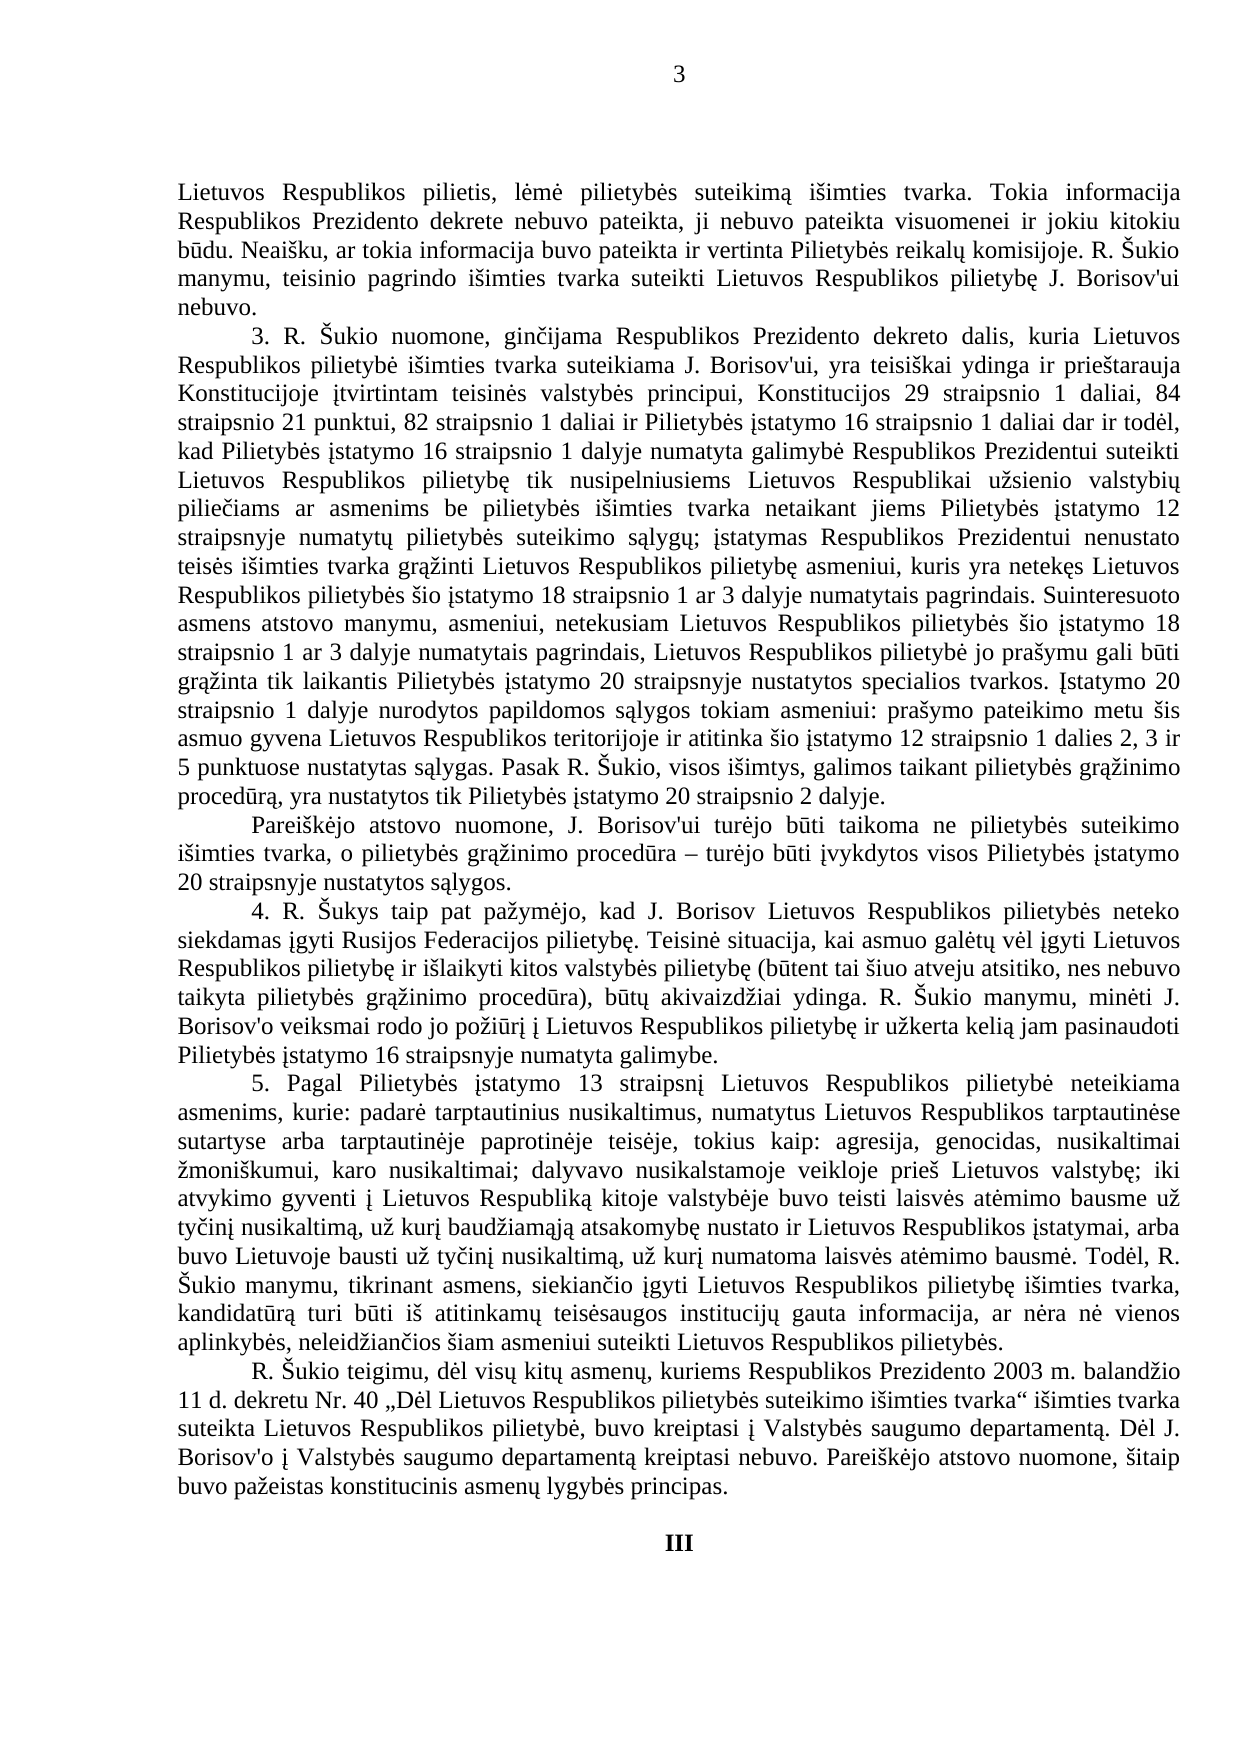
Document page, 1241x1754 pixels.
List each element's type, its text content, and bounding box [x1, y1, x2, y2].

text Pareiškėjo atstovo nuomone, J. Borisov'ui turėjo būti taikoma ne pilietybės suteikimo išimties tvarka, o pilietybės grąžinimo procedūra – turėjo būti įvykdytos visos Pilietybės įstatymo 20 straipsnyje nustatytos sąlygos. [177, 810, 1181, 896]
text 5. Pagal Pilietybės įstatymo 13 straipsnį Lietuvos Respublikos pilietybė neteikiama asmenims, kurie: padarė tarptautinius nusikaltimus, numatytus Lietuvos Respublikos tarptautinėse sutartyse arba tarptautinėje paprotinėje teisėje, tokius kaip: agresija, genocidas, nusikaltimai žmoniškumui, karo nusikaltimai; dalyvavo nusikalstamoje veikloje prieš Lietuvos valstybę; iki atvykimo gyventi į Lietuvos Respubliką kitoje valstybėje buvo teisti laisvės atėmimo bausme už tyčinį nusikaltimą, už kurį baudžiamąją atsakomybę nustato ir Lietuvos Respublikos įstatymai, arba buvo Lietuvoje bausti už tyčinį nusikaltimą, už kurį numatoma laisvės atėmimo bausmė. Todėl, R. Šukio manymu, tikrinant asmens, siekiančio įgyti Lietuvos Respublikos pilietybę išimties tvarka, kandidatūrą turi būti iš atitinkamų teisėsaugos institucijų gauta informacija, ar nėra nė vienos aplinkybės, neleidžiančios šiam asmeniui suteikti Lietuvos Respublikos pilietybės. [177, 1068, 1181, 1356]
text R. Šukio teigimu, dėl visų kitų asmenų, kuriems Respublikos Prezidento 2003 m. balandžio 11 d. dekretu Nr. 40 „Dėl Lietuvos Respublikos pilietybės suteikimo išimties tvarka“ išimties tvarka suteikta Lietuvos Respublikos pilietybė, buvo kreiptasi į Valstybės saugumo departamentą. Dėl J. Borisov'o į Valstybės saugumo departamentą kreiptasi nebuvo. Pareiškėjo atstovo nuomone, šitaip buvo pažeistas konstitucinis asmenų lygybės principas. [177, 1356, 1181, 1500]
text 4. R. Šukys taip pat pažymėjo, kad J. Borisov Lietuvos Respublikos pilietybės neteko siekdamas įgyti Rusijos Federacijos pilietybę. Teisinė situacija, kai asmuo galėtų vėl įgyti Lietuvos Respublikos pilietybę ir išlaikyti kitos valstybės pilietybę (būtent tai šiuo atveju atsitiko, nes nebuvo taikyta pilietybės grąžinimo procedūra), būtų akivaizdžiai ydinga. R. Šukio manymu, minėti J. Borisov'o veiksmai rodo jo požiūrį į Lietuvos Respublikos pilietybę ir užkerta kelią jam pasinaudoti Pilietybės įstatymo 16 straipsnyje numatyta galimybe. [177, 896, 1181, 1068]
text III [177, 1528, 1181, 1557]
text Lietuvos Respublikos pilietis, lėmė pilietybės suteikimą išimties tvarka. Tokia informacija Respublikos Prezidento dekrete nebuvo pateikta, ji nebuvo pateikta visuomenei ir jokiu kitokiu būdu. Neaišku, ar tokia informacija buvo pateikta ir vertinta Pilietybės reikalų komisijoje. R. Šukio manymu, teisinio pagrindo išimties tvarka suteikti Lietuvos Respublikos pilietybę J. Borisov'ui nebuvo. [177, 177, 1181, 321]
text 3. R. Šukio nuomone, ginčijama Respublikos Prezidento dekreto dalis, kuria Lietuvos Respublikos pilietybė išimties tvarka suteikiama J. Borisov'ui, yra teisiškai ydinga ir prieštarauja Konstitucijoje įtvirtintam teisinės valstybės principui, Konstitucijos 29 straipsnio 1 daliai, 84 straipsnio 21 punktui, 82 straipsnio 1 daliai ir Pilietybės įstatymo 16 straipsnio 1 daliai dar ir todėl, kad Pilietybės įstatymo 16 straipsnio 1 dalyje numatyta galimybė Respublikos Prezidentui suteikti Lietuvos Respublikos pilietybę tik nusipelniusiems Lietuvos Respublikai užsienio valstybių piliečiams ar asmenims be pilietybės išimties tvarka netaikant jiems Pilietybės įstatymo 12 straipsnyje numatytų pilietybės suteikimo sąlygų; įstatymas Respublikos Prezidentui nenustato teisės išimties tvarka grąžinti Lietuvos Respublikos pilietybę asmeniui, kuris yra netekęs Lietuvos Respublikos pilietybės šio įstatymo 18 straipsnio 1 ar 3 dalyje numatytais pagrindais. Suinteresuoto asmens atstovo manymu, asmeniui, netekusiam Lietuvos Respublikos pilietybės šio įstatymo 18 straipsnio 1 ar 3 dalyje numatytais pagrindais, Lietuvos Respublikos pilietybė jo prašymu gali būti grąžinta tik laikantis Pilietybės įstatymo 20 straipsnyje nustatytos specialios tvarkos. Įstatymo 20 straipsnio 1 dalyje nurodytos papildomos sąlygos tokiam asmeniui: prašymo pateikimo metu šis asmuo gyvena Lietuvos Respublikos teritorijoje ir atitinka šio įstatymo 12 straipsnio 1 dalies 2, 3 ir 5 punktuose nustatytas sąlygas. Pasak R. Šukio, visos išimtys, galimos taikant pilietybės grąžinimo procedūrą, yra nustatytos tik Pilietybės įstatymo 20 straipsnio 2 dalyje. [177, 321, 1181, 810]
